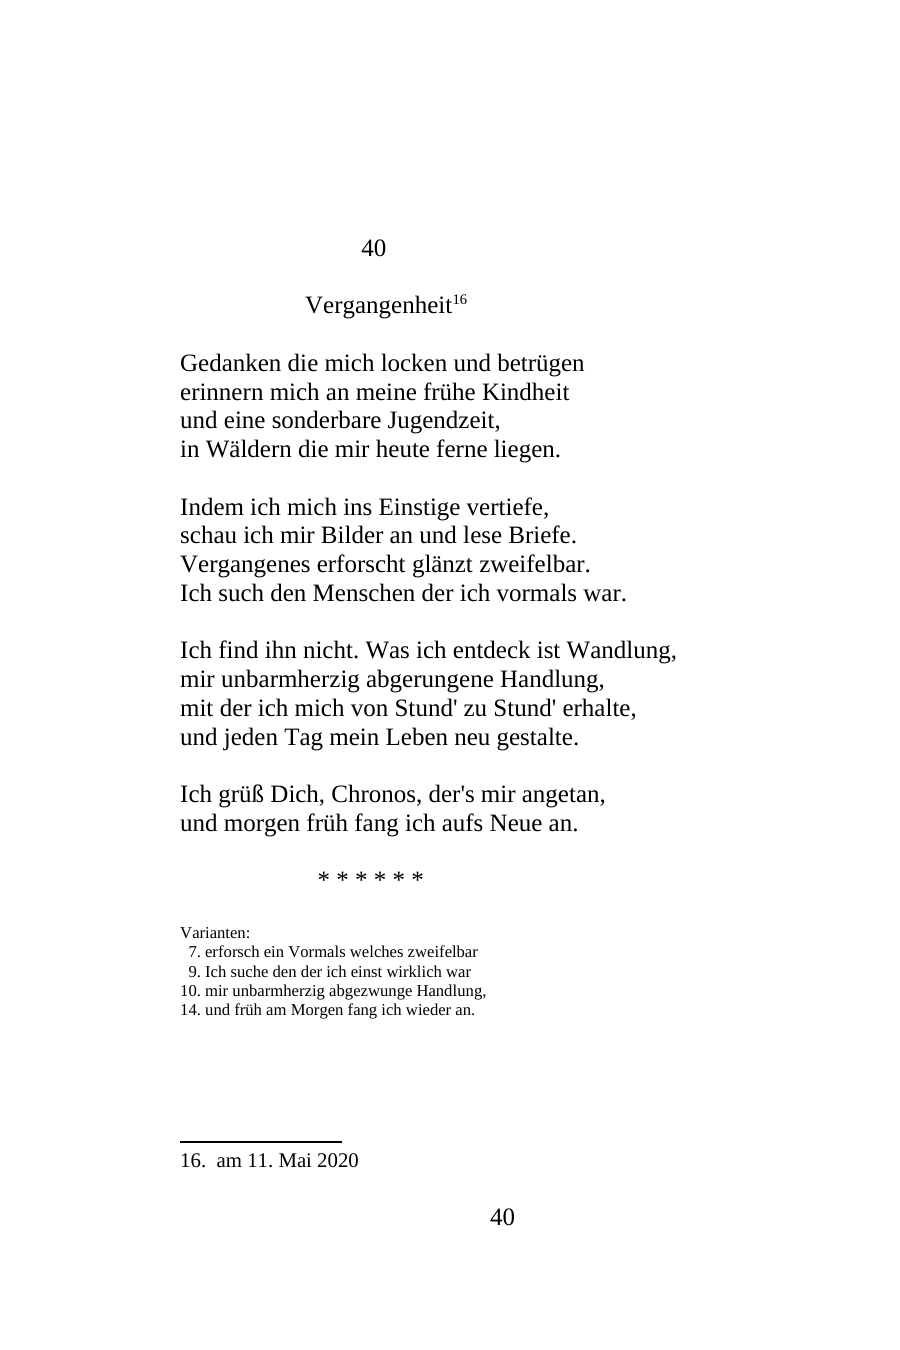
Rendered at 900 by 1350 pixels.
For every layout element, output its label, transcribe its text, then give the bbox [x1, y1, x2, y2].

text und eine sonderbare Jugendzeit, [180, 406, 825, 434]
text Indem ich mich ins Einstige vertiefe, [180, 492, 825, 521]
text 40 [180, 233, 825, 262]
text erinnern mich an meine frühe Kindheit [180, 377, 825, 406]
text Ich find ihn nicht. Was ich entdeck ist Wandlung, [180, 636, 825, 664]
text mit der ich mich von Stund' zu Stund' erhalte, [180, 693, 825, 722]
text Gedanken die mich locken und betrügen [180, 348, 825, 377]
text und morgen früh fang ich aufs Neue an. [180, 808, 825, 837]
text Varianten: [180, 923, 825, 942]
text . am 11. Mai 2020 [180, 1148, 825, 1172]
text * * * * * * [180, 866, 825, 894]
text Ich such den Menschen der ich vormals war. [180, 578, 825, 607]
text Vergangenheit [180, 291, 825, 319]
text 10. mir unbarmherzig abgezwunge Handlung, [180, 981, 825, 1000]
text 7. erforsch ein Vormals welches zweifelbar [180, 942, 825, 961]
text Vergangenes erforscht glänzt zweifelbar. [180, 549, 825, 578]
text Ich grüß Dich, Chronos, der's mir angetan, [180, 779, 825, 808]
text schau ich mir Bilder an und lese Briefe. [180, 521, 825, 549]
text 14. und früh am Morgen fang ich wieder an. [180, 1000, 825, 1019]
text mir unbarmherzig abgerungene Handlung, [180, 664, 825, 693]
text 9. Ich suche den der ich einst wirklich war [180, 961, 825, 981]
text und jeden Tag mein Leben neu gestalte. [180, 722, 825, 751]
text in Wäldern die mir heute ferne liegen. [180, 434, 825, 463]
